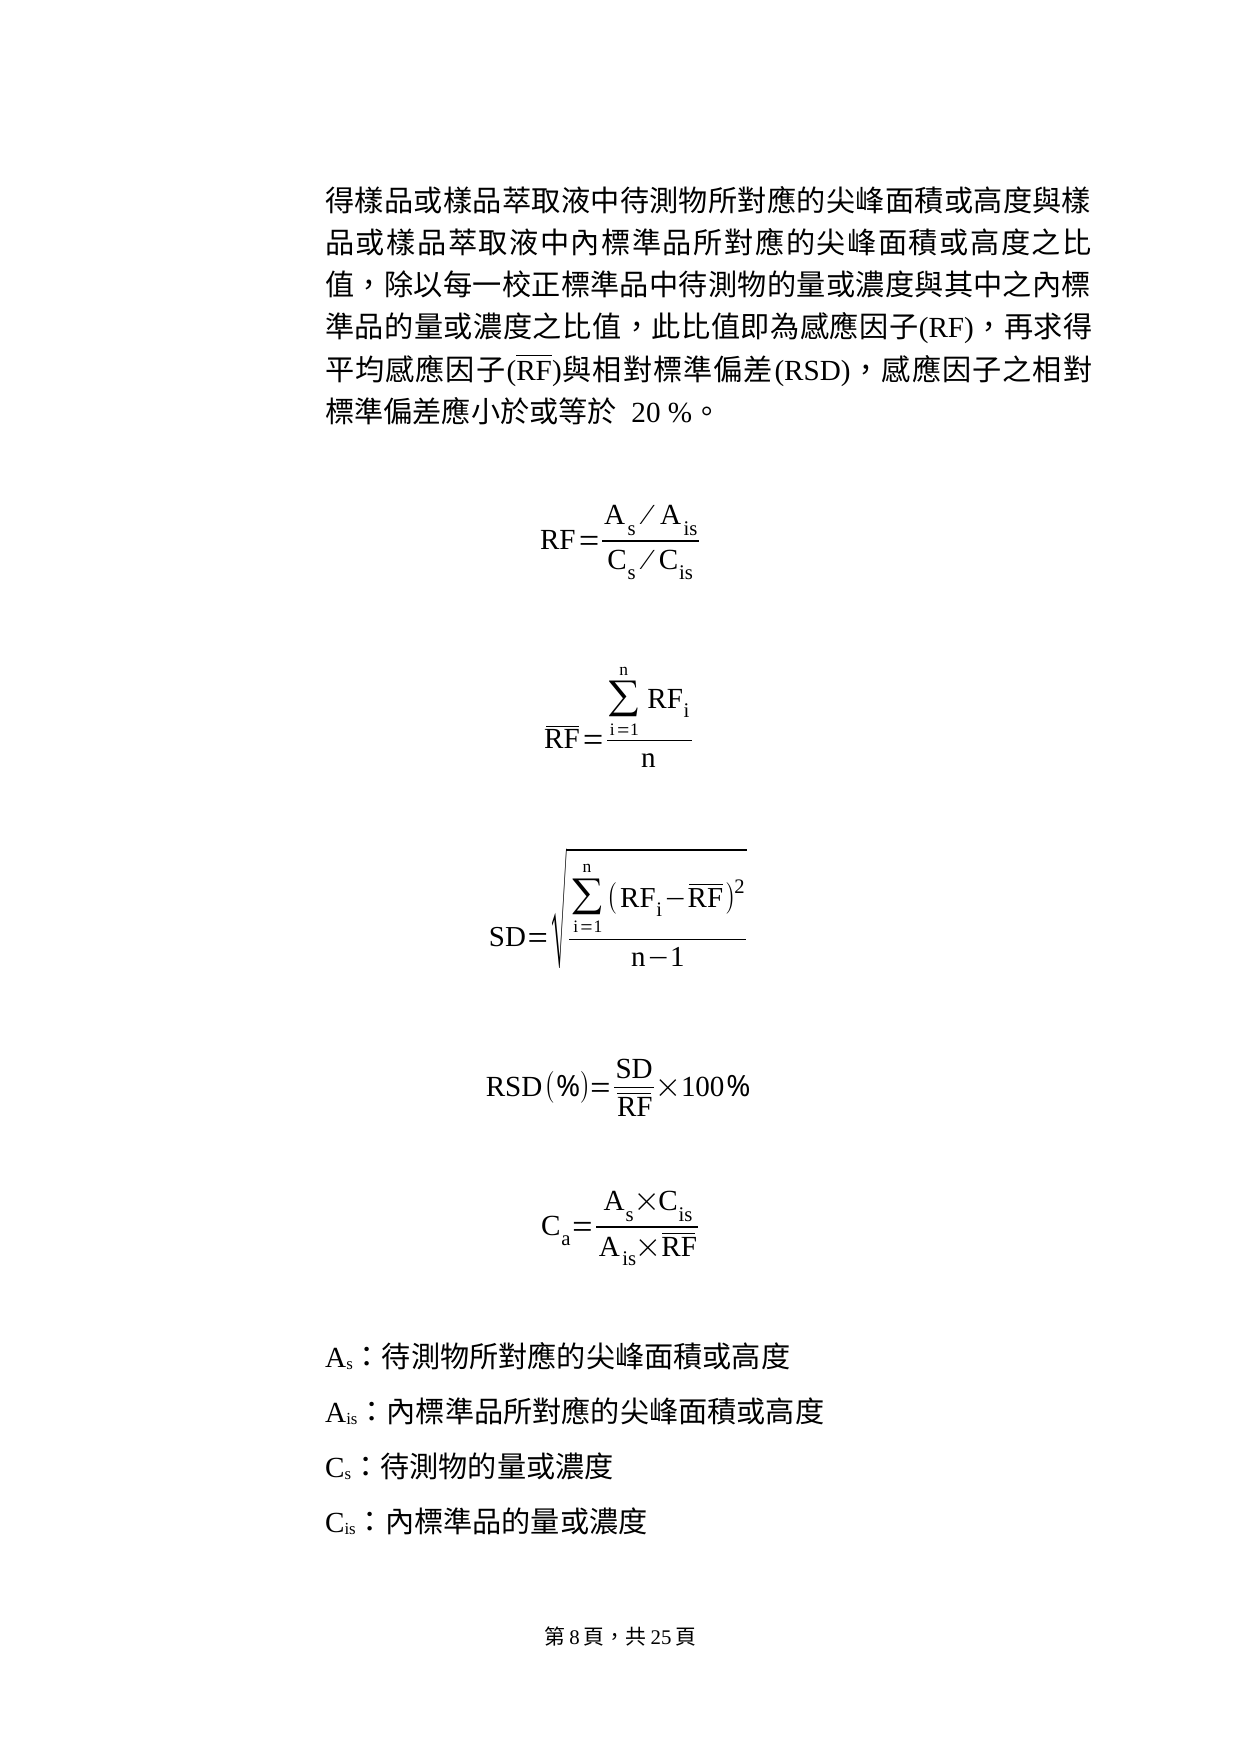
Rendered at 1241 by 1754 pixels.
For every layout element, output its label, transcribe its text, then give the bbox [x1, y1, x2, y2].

text Cis：內標準品的量或濃度 [325, 1498, 1092, 1540]
text Cs：待測物的量或濃度 [325, 1443, 1092, 1485]
text Ais：內標準品所對應的尖峰面積或高度 [325, 1388, 1092, 1430]
text As：待測物所對應的尖峰面積或高度 [325, 1333, 1092, 1375]
list 得樣品或樣品萃取液中待測物所對應的尖峰面積或高度與樣品或樣品萃取液中內標準品所對應的尖峰面積或高度之比值，除以每一校正標準品中待測物的量或濃度與其中之內標準品的量或濃度之比值，此比值即為感應因子(RF)，再求得平均感應因子(RF)與相對標準偏差(RSD)，感應因子之相對標準偏差應小於或等於 20 %。 [283, 177, 1092, 431]
